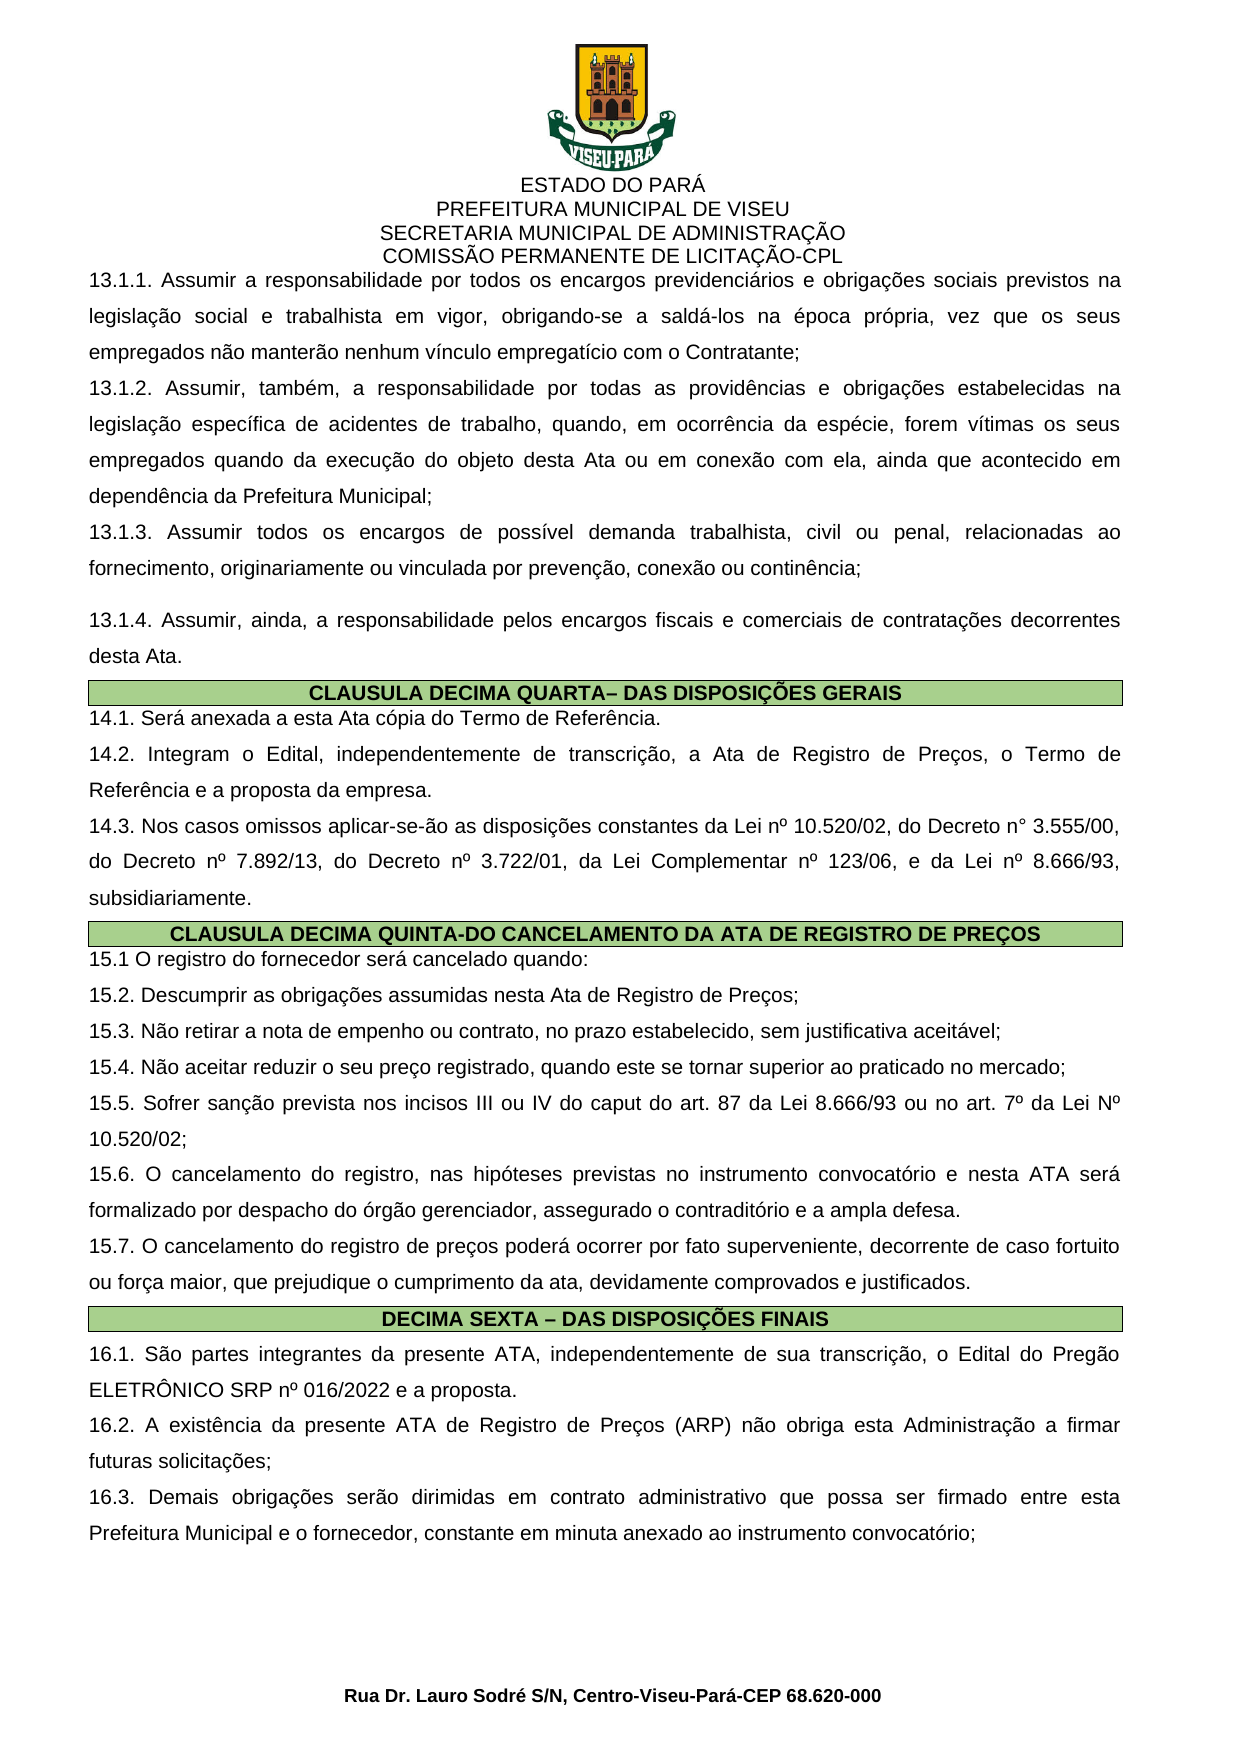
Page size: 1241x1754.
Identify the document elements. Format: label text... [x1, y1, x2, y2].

text 13.1.2. Assumir, também, a responsabilidade por todas as providências e obrigações estabelecidas na legislação específica de acidentes de trabalho, quando, em ocorrência da espécie, forem vítimas os seus empregados quando da execução do objeto desta Ata ou em conexão com ela, ainda que acontecido em dependência da Prefeitura Municipal; [89, 376, 1122, 508]
text DECIMA SEXTA – DAS DISPOSIÇÕES FINAIS [89, 1307, 1122, 1331]
text 16.2. A existência da presente ATA de Registro de Preços (ARP) não obriga esta Administração a firmar futuras solicitações; [89, 1413, 1122, 1473]
text 14.3. Nos casos omissos aplicar-se-ão as disposições constantes da Lei nº 10.520/02, do Decreto n° 3.555/00, do Decreto nº 7.892/13, do Decreto nº 3.722/01, da Lei Complementar nº 123/06, e da Lei nº 8.666/93, subsidiariamente. [89, 813, 1122, 909]
text 15.2. Descumprir as obrigações assumidas nesta Ata de Registro de Preços; [89, 983, 1122, 1007]
text 15.1 O registro do fornecedor será cancelado quando: [89, 947, 1122, 971]
text 15.7. O cancelamento do registro de preços poderá ocorrer por fato superveniente, decorrente de caso fortuito ou força maior, que prejudique o cumprimento da ata, devidamente comprovados e justificados. [89, 1234, 1122, 1294]
text CLAUSULA DECIMA QUARTA– DAS DISPOSIÇÕES GERAIS [89, 681, 1122, 705]
text 16.3. Demais obrigações serão dirimidas em contrato administrativo que possa ser firmado entre esta Prefeitura Municipal e o fornecedor, constante em minuta anexado ao instrumento convocatório; [89, 1485, 1122, 1545]
text 15.3. Não retirar a nota de empenho ou contrato, no prazo estabelecido, sem justificativa aceitável; [89, 1018, 1122, 1042]
text 13.1.3. Assumir todos os encargos de possível demanda trabalhista, civil ou penal, relacionadas ao fornecimento, originariamente ou vinculada por prevenção, conexão ou continência; [89, 520, 1122, 580]
text 15.5. Sofrer sanção prevista nos incisos III ou IV do caput do art. 87 da Lei 8.666/93 ou no art. 7º da Lei Nº 10.520/02; [89, 1090, 1122, 1150]
text 14.1. Será anexada a esta Ata cópia do Termo de Referência. [89, 706, 1122, 729]
text 13.1.4. Assumir, ainda, a responsabilidade pelos encargos fiscais e comerciais de contratações decorrentes desta Ata. [89, 608, 1122, 668]
text 14.2. Integram o Edital, independentemente de transcrição, a Ata de Registro de Preços, o Termo de Referência e a proposta da empresa. [89, 742, 1122, 801]
text 13.1.1. Assumir a responsabilidade por todos os encargos previdenciários e obrigações sociais previstos na legislação social e trabalhista em vigor, obrigando-se a saldá-los na época própria, vez que os seus empregados não manterão nenhum vínculo empregatício com o Contratante; [89, 268, 1122, 364]
text 16.1. São partes integrantes da presente ATA, independentemente de sua transcrição, o Edital do Pregão ELETRÔNICO SRP nº 016/2022 e a proposta. [89, 1341, 1122, 1401]
text CLAUSULA DECIMA QUINTA-DO CANCELAMENTO DA ATA DE REGISTRO DE PREÇOS [89, 922, 1122, 946]
picture [547, 44, 677, 172]
text 15.6. O cancelamento do registro, nas hipóteses previstas no instrumento convocatório e nesta ATA será formalizado por despacho do órgão gerenciador, assegurado o contraditório e a ampla defesa. [89, 1162, 1122, 1222]
text 15.4. Não aceitar reduzir o seu preço registrado, quando este se tornar superior ao praticado no mercado; [89, 1054, 1122, 1078]
